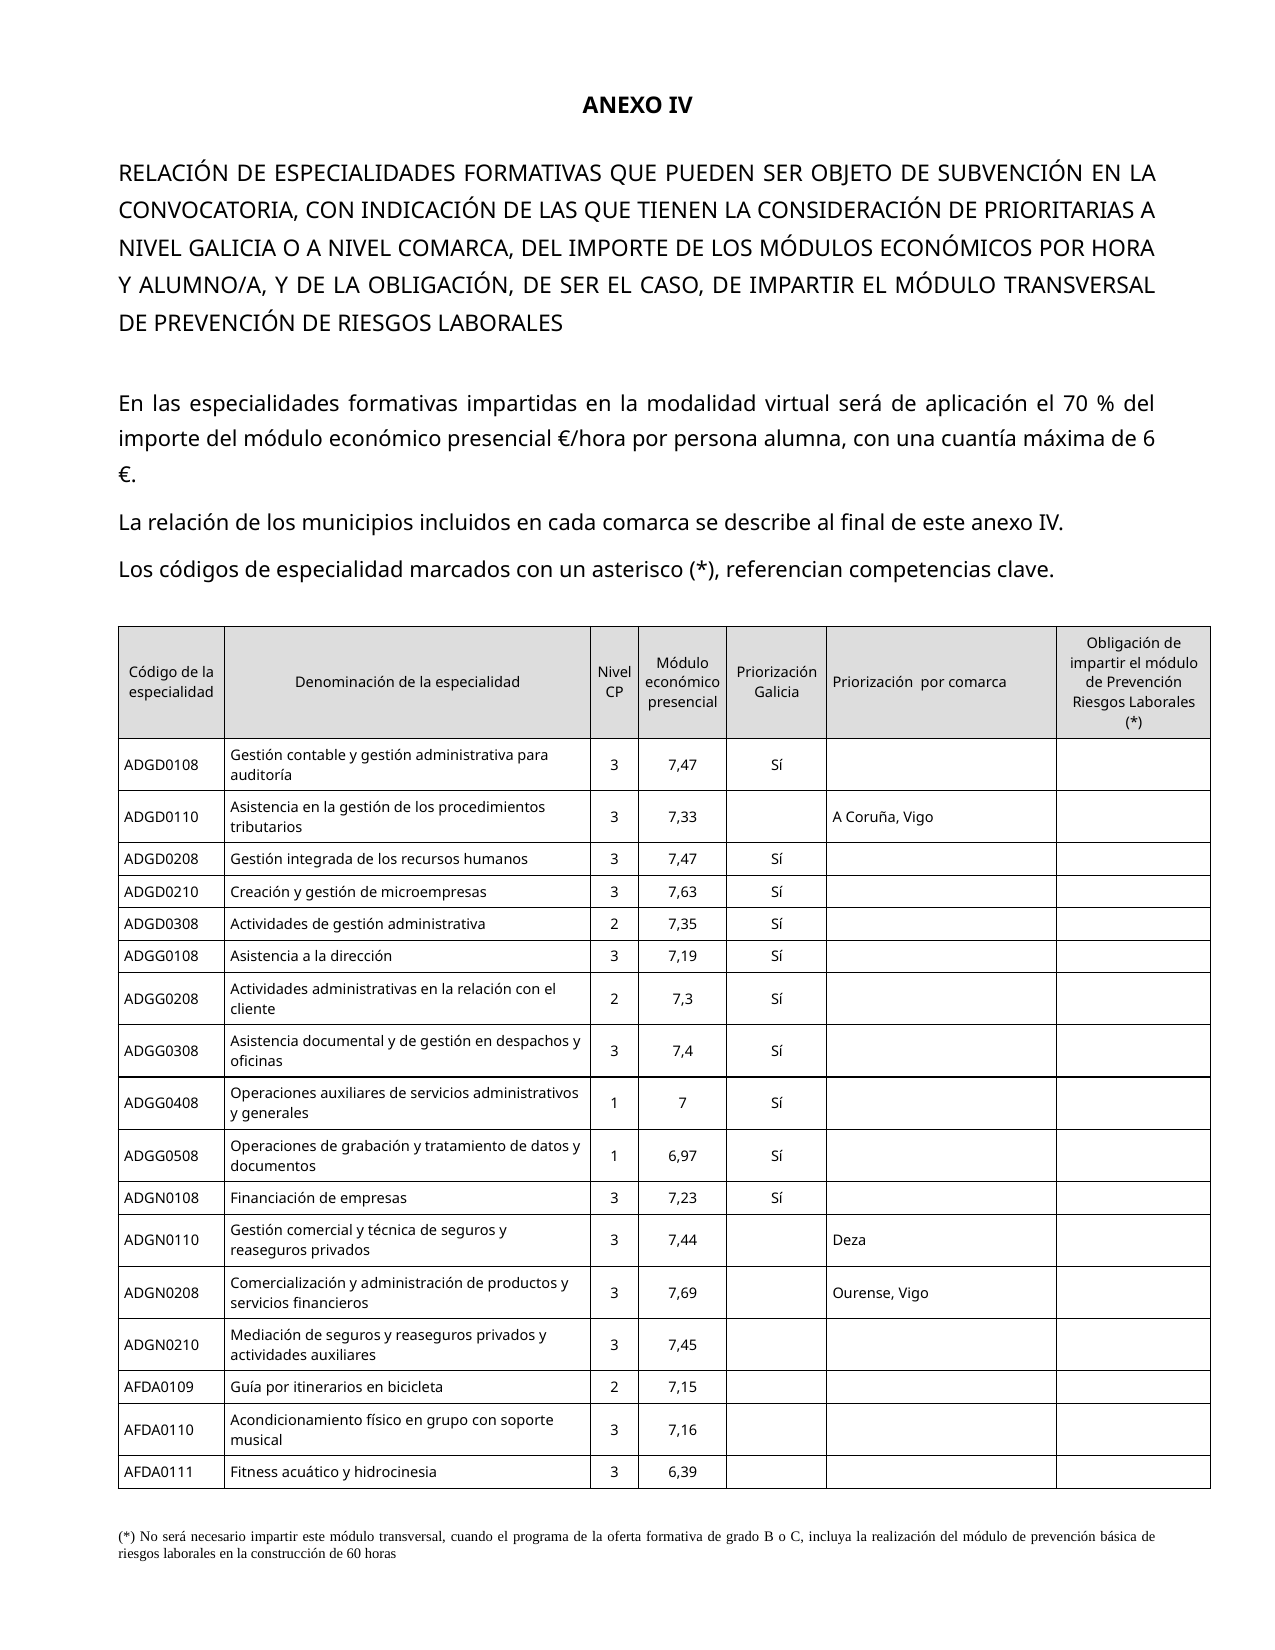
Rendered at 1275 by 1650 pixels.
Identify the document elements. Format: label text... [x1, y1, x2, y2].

table_cell [1057, 1078, 1210, 1129]
table_cell [1057, 1267, 1210, 1318]
table_cell 3 [591, 1319, 638, 1370]
table_cell [727, 791, 826, 842]
table_cell 2 [591, 1371, 638, 1403]
table_cell [727, 1267, 826, 1318]
table_cell ADGG0308 [119, 1025, 224, 1076]
table_cell 2 [591, 908, 638, 939]
table_cell [827, 1456, 1056, 1487]
table_header Priorización por comarca [827, 627, 1056, 738]
table_cell Operaciones auxiliares de servicios administrativos y generales [225, 1078, 590, 1129]
table_cell [827, 739, 1056, 790]
table_cell Sí [727, 941, 826, 972]
table_cell [827, 973, 1056, 1024]
table_cell 7,44 [639, 1215, 726, 1266]
table_header Priorización Galicia [727, 627, 826, 738]
table_cell [1057, 973, 1210, 1024]
table_cell [727, 1404, 826, 1455]
table_cell ADGG0508 [119, 1130, 224, 1181]
table_cell Fitness acuático y hidrocinesia [225, 1456, 590, 1487]
table_cell Asistencia en la gestión de los procedimientos tributarios [225, 791, 590, 842]
table_cell 3 [591, 876, 638, 907]
table_cell 7,35 [639, 908, 726, 939]
table_cell ADGD0210 [119, 876, 224, 907]
table_cell [727, 1371, 826, 1403]
table_cell Creación y gestión de microempresas [225, 876, 590, 907]
table_cell 7,63 [639, 876, 726, 907]
table_cell [1057, 1215, 1210, 1266]
text La relación de los municipios incluidos en cada comarca se describe al final de este anexo IV. [118, 507, 1157, 536]
table_cell AFDA0110 [119, 1404, 224, 1455]
table_cell [1057, 941, 1210, 972]
table_cell Sí [727, 843, 826, 875]
table_cell [1057, 876, 1210, 907]
table_cell Actividades administrativas en la relación con el cliente [225, 973, 590, 1024]
table_cell [1057, 739, 1210, 790]
table_cell [1057, 1456, 1210, 1487]
table_cell [727, 1215, 826, 1266]
table_cell Financiación de empresas [225, 1182, 590, 1213]
table_cell 7,45 [639, 1319, 726, 1370]
table_cell 1 [591, 1130, 638, 1181]
table_cell [1057, 843, 1210, 875]
table_cell [827, 1130, 1056, 1181]
table_cell ADGG0108 [119, 941, 224, 972]
table_cell Sí [727, 908, 826, 939]
table_cell Ourense, Vigo [827, 1267, 1056, 1318]
table_cell [827, 1319, 1056, 1370]
table_cell AFDA0111 [119, 1456, 224, 1487]
table_cell ADGN0208 [119, 1267, 224, 1318]
table_cell [1057, 908, 1210, 939]
text ANEXO IV [118, 88, 1157, 120]
table_cell Sí [727, 876, 826, 907]
table_cell Gestión comercial y técnica de seguros y reaseguros privados [225, 1215, 590, 1266]
table_cell 6,39 [639, 1456, 726, 1487]
table_cell Sí [727, 1182, 826, 1213]
table_cell 6,97 [639, 1130, 726, 1181]
table_cell ADGD0108 [119, 739, 224, 790]
table_cell 3 [591, 1267, 638, 1318]
table_cell [827, 908, 1056, 939]
table_cell Acondicionamiento físico en grupo con soporte musical [225, 1404, 590, 1455]
table_cell Operaciones de grabación y tratamiento de datos y documentos [225, 1130, 590, 1181]
table_cell [1057, 1182, 1210, 1213]
table_cell [1057, 1319, 1210, 1370]
text Los códigos de especialidad marcados con un asterisco (*), referencian competencias clave. [118, 554, 1157, 584]
table_cell [827, 843, 1056, 875]
text relación de especialidades formativas que pueden ser obJEto de subvención EN LA convocatoria, con indicación dE Las que tIENen La consideración de prioritarias a nivel Galicia o a nivel comarca, dEL importe dE Los módulos económicos por hora Y alumno/a, Y DE LA OBLIGACIÓN, de ser EL caso, de impartir EL módulo transversal de prevención de rIESGOS LABORALES [118, 157, 1157, 338]
table_cell [827, 876, 1056, 907]
table_cell 3 [591, 1025, 638, 1076]
table_cell 7,19 [639, 941, 726, 972]
table_cell [1057, 1025, 1210, 1076]
table_cell [727, 1456, 826, 1487]
table_cell 3 [591, 1182, 638, 1213]
table_cell ADGD0308 [119, 908, 224, 939]
table_cell ADGN0108 [119, 1182, 224, 1213]
table_cell Guía por itinerarios en bicicleta [225, 1371, 590, 1403]
table_cell [1057, 1130, 1210, 1181]
table_cell 3 [591, 1456, 638, 1487]
table_cell ADGG0208 [119, 973, 224, 1024]
table_cell Sí [727, 1025, 826, 1076]
table_cell ADGD0110 [119, 791, 224, 842]
table_header Nivel CP [591, 627, 638, 738]
table_cell Mediación de seguros y reaseguros privados y actividades auxiliares [225, 1319, 590, 1370]
table_header Módulo económico presencial [639, 627, 726, 738]
table_cell Deza [827, 1215, 1056, 1266]
table_cell [827, 1025, 1056, 1076]
table_cell Sí [727, 973, 826, 1024]
table_cell Sí [727, 1130, 826, 1181]
table_cell 3 [591, 1404, 638, 1455]
table_cell Actividades de gestión administrativa [225, 908, 590, 939]
table_cell 3 [591, 1215, 638, 1266]
table_cell 7 [639, 1078, 726, 1129]
table_cell Sí [727, 1078, 826, 1129]
table_cell Gestión integrada de los recursos humanos [225, 843, 590, 875]
table_cell 7,16 [639, 1404, 726, 1455]
table_cell AFDA0109 [119, 1371, 224, 1403]
table_cell A Coruña, Vigo [827, 791, 1056, 842]
table_cell 3 [591, 791, 638, 842]
table_header Obligación de impartir el módulo de Prevención Riesgos Laborales (*) [1057, 627, 1210, 738]
table_cell 2 [591, 973, 638, 1024]
table_cell [827, 941, 1056, 972]
table_cell Asistencia a la dirección [225, 941, 590, 972]
table_header Denominación de la especialidad [225, 627, 590, 738]
table_cell 7,15 [639, 1371, 726, 1403]
table_cell [1057, 791, 1210, 842]
table_cell 7,33 [639, 791, 726, 842]
table_cell ADGG0408 [119, 1078, 224, 1129]
table_cell [1057, 1404, 1210, 1455]
table_cell [827, 1078, 1056, 1129]
table_cell [827, 1404, 1056, 1455]
table_cell Asistencia documental y de gestión en despachos y oficinas [225, 1025, 590, 1076]
table_cell 1 [591, 1078, 638, 1129]
table_cell [827, 1182, 1056, 1213]
table_cell 7,47 [639, 843, 726, 875]
table_cell 7,4 [639, 1025, 726, 1076]
table_cell 3 [591, 941, 638, 972]
table_cell [727, 1319, 826, 1370]
text En las especialidades formativas impartidas en la modalidad virtual será de aplicación el 70 % del importe del módulo económico presencial €/hora por persona alumna, con una cuantía máxima de 6 €. [118, 388, 1157, 489]
table_cell Gestión contable y gestión administrativa para auditoría [225, 739, 590, 790]
table_cell 7,23 [639, 1182, 726, 1213]
table_cell 7,47 [639, 739, 726, 790]
table_cell ADGN0210 [119, 1319, 224, 1370]
table_cell Comercialización y administración de productos y servicios financieros [225, 1267, 590, 1318]
table_cell Sí [727, 739, 826, 790]
table_cell [827, 1371, 1056, 1403]
table_cell ADGD0208 [119, 843, 224, 875]
table_cell 7,69 [639, 1267, 726, 1318]
table_cell 3 [591, 843, 638, 875]
table_cell 3 [591, 739, 638, 790]
table_cell [1057, 1371, 1210, 1403]
table_header Código de la especialidad [119, 627, 224, 738]
table_cell ADGN0110 [119, 1215, 224, 1266]
table_cell 7,3 [639, 973, 726, 1024]
